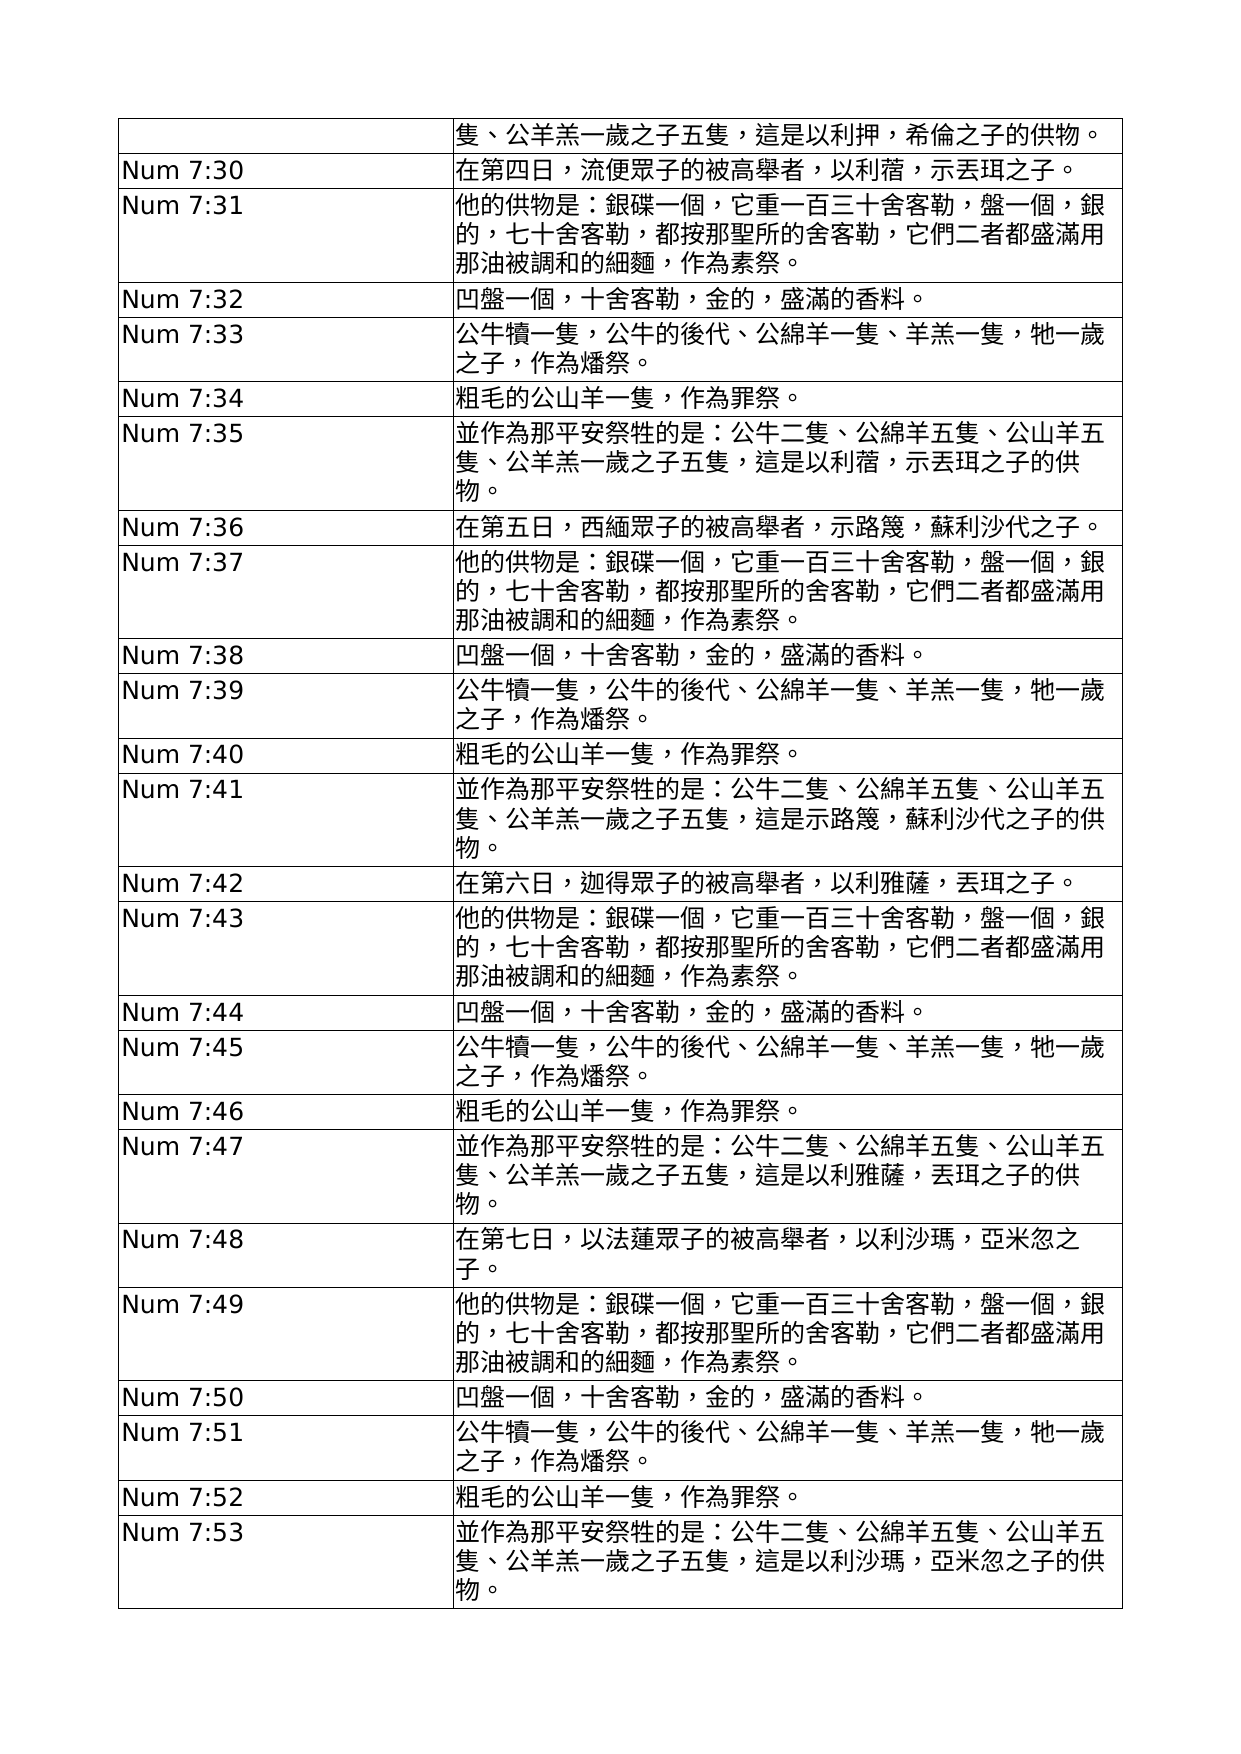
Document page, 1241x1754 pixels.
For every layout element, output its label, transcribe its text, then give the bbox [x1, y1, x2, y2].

table_cell Num 7:51 [119, 1416, 453, 1480]
table_cell 公牛犢一隻，公牛的後代、公綿羊一隻、羊羔一隻，牠一歲之子，作為燔祭。 [454, 1031, 1122, 1094]
table_cell Num 7:38 [119, 639, 453, 673]
table_cell 公牛犢一隻，公牛的後代、公綿羊一隻、羊羔一隻，牠一歲之子，作為燔祭。 [454, 674, 1122, 738]
table_cell 他的供物是：銀碟一個，它重一百三十舍客勒，盤一個，銀的，七十舍客勒，都按那聖所的舍客勒，它們二者都盛滿用那油被調和的細麵，作為素祭。 [454, 902, 1122, 995]
table_cell Num 7:42 [119, 867, 453, 901]
table_cell Num 7:49 [119, 1288, 453, 1380]
table_cell Num 7:39 [119, 674, 453, 738]
table_cell Num 7:47 [119, 1130, 453, 1223]
table_cell 粗毛的公山羊一隻，作為罪祭。 [454, 1095, 1122, 1129]
table_cell Num 7:41 [119, 774, 453, 866]
table_cell Num 7:52 [119, 1481, 453, 1515]
table_cell 並作為那平安祭牲的是：公牛二隻、公綿羊五隻、公山羊五隻、公羊羔一歲之子五隻，這是以利蓿，示丟珥之子的供物。 [454, 417, 1122, 510]
table_cell 並作為那平安祭牲的是：公牛二隻、公綿羊五隻、公山羊五隻、公羊羔一歲之子五隻，這是以利沙瑪，亞米忽之子的供物。 [454, 1516, 1122, 1608]
table_cell 凹盤一個，十舍客勒，金的，盛滿的香料。 [454, 283, 1122, 317]
table_cell 粗毛的公山羊一隻，作為罪祭。 [454, 382, 1122, 416]
table_cell 在第七日，以法蓮眾子的被高舉者，以利沙瑪，亞米忽之子。 [454, 1224, 1122, 1287]
table_cell 凹盤一個，十舍客勒，金的，盛滿的香料。 [454, 1381, 1122, 1415]
table_cell Num 7:31 [119, 189, 453, 282]
table_cell Num 7:34 [119, 382, 453, 416]
table_cell Num 7:43 [119, 902, 453, 995]
table_cell Num 7:48 [119, 1224, 453, 1287]
table_cell Num 7:40 [119, 739, 453, 773]
table_cell 並作為那平安祭牲的是：公牛二隻、公綿羊五隻、公山羊五隻、公羊羔一歲之子五隻，這是示路篾，蘇利沙代之子的供物。 [454, 774, 1122, 866]
table_cell Num 7:46 [119, 1095, 453, 1129]
table_cell 凹盤一個，十舍客勒，金的，盛滿的香料。 [454, 639, 1122, 673]
table_cell Num 7:45 [119, 1031, 453, 1094]
table_cell 在第四日，流便眾子的被高舉者，以利蓿，示丟珥之子。 [454, 154, 1122, 188]
table_cell 並作為那平安祭牲的是：公牛二隻、公綿羊五隻、公山羊五隻、公羊羔一歲之子五隻，這是以利雅薩，丟珥之子的供物。 [454, 1130, 1122, 1223]
table_cell 在第五日，西緬眾子的被高舉者，示路篾，蘇利沙代之子。 [454, 511, 1122, 545]
table_cell Num 7:33 [119, 318, 453, 381]
table_cell 在第六日，迦得眾子的被高舉者，以利雅薩，丟珥之子。 [454, 867, 1122, 901]
table_cell Num 7:32 [119, 283, 453, 317]
table_cell Num 7:37 [119, 546, 453, 638]
table_cell 公牛犢一隻，公牛的後代、公綿羊一隻、羊羔一隻，牠一歲之子，作為燔祭。 [454, 318, 1122, 381]
table_cell Num 7:36 [119, 511, 453, 545]
table_cell [119, 119, 453, 153]
table_cell 粗毛的公山羊一隻，作為罪祭。 [454, 739, 1122, 773]
table_cell Num 7:35 [119, 417, 453, 510]
table_cell 隻、公羊羔一歲之子五隻，這是以利押，希倫之子的供物。 [454, 119, 1122, 153]
table_cell 他的供物是：銀碟一個，它重一百三十舍客勒，盤一個，銀的，七十舍客勒，都按那聖所的舍客勒，它們二者都盛滿用那油被調和的細麵，作為素祭。 [454, 1288, 1122, 1380]
table_cell Num 7:53 [119, 1516, 453, 1608]
table_cell Num 7:50 [119, 1381, 453, 1415]
table_cell 他的供物是：銀碟一個，它重一百三十舍客勒，盤一個，銀的，七十舍客勒，都按那聖所的舍客勒，它們二者都盛滿用那油被調和的細麵，作為素祭。 [454, 189, 1122, 282]
table_cell Num 7:44 [119, 996, 453, 1030]
table_cell 公牛犢一隻，公牛的後代、公綿羊一隻、羊羔一隻，牠一歲之子，作為燔祭。 [454, 1416, 1122, 1480]
table_cell 他的供物是：銀碟一個，它重一百三十舍客勒，盤一個，銀的，七十舍客勒，都按那聖所的舍客勒，它們二者都盛滿用那油被調和的細麵，作為素祭。 [454, 546, 1122, 638]
table_cell 粗毛的公山羊一隻，作為罪祭。 [454, 1481, 1122, 1515]
table_cell 凹盤一個，十舍客勒，金的，盛滿的香料。 [454, 996, 1122, 1030]
table_cell Num 7:30 [119, 154, 453, 188]
